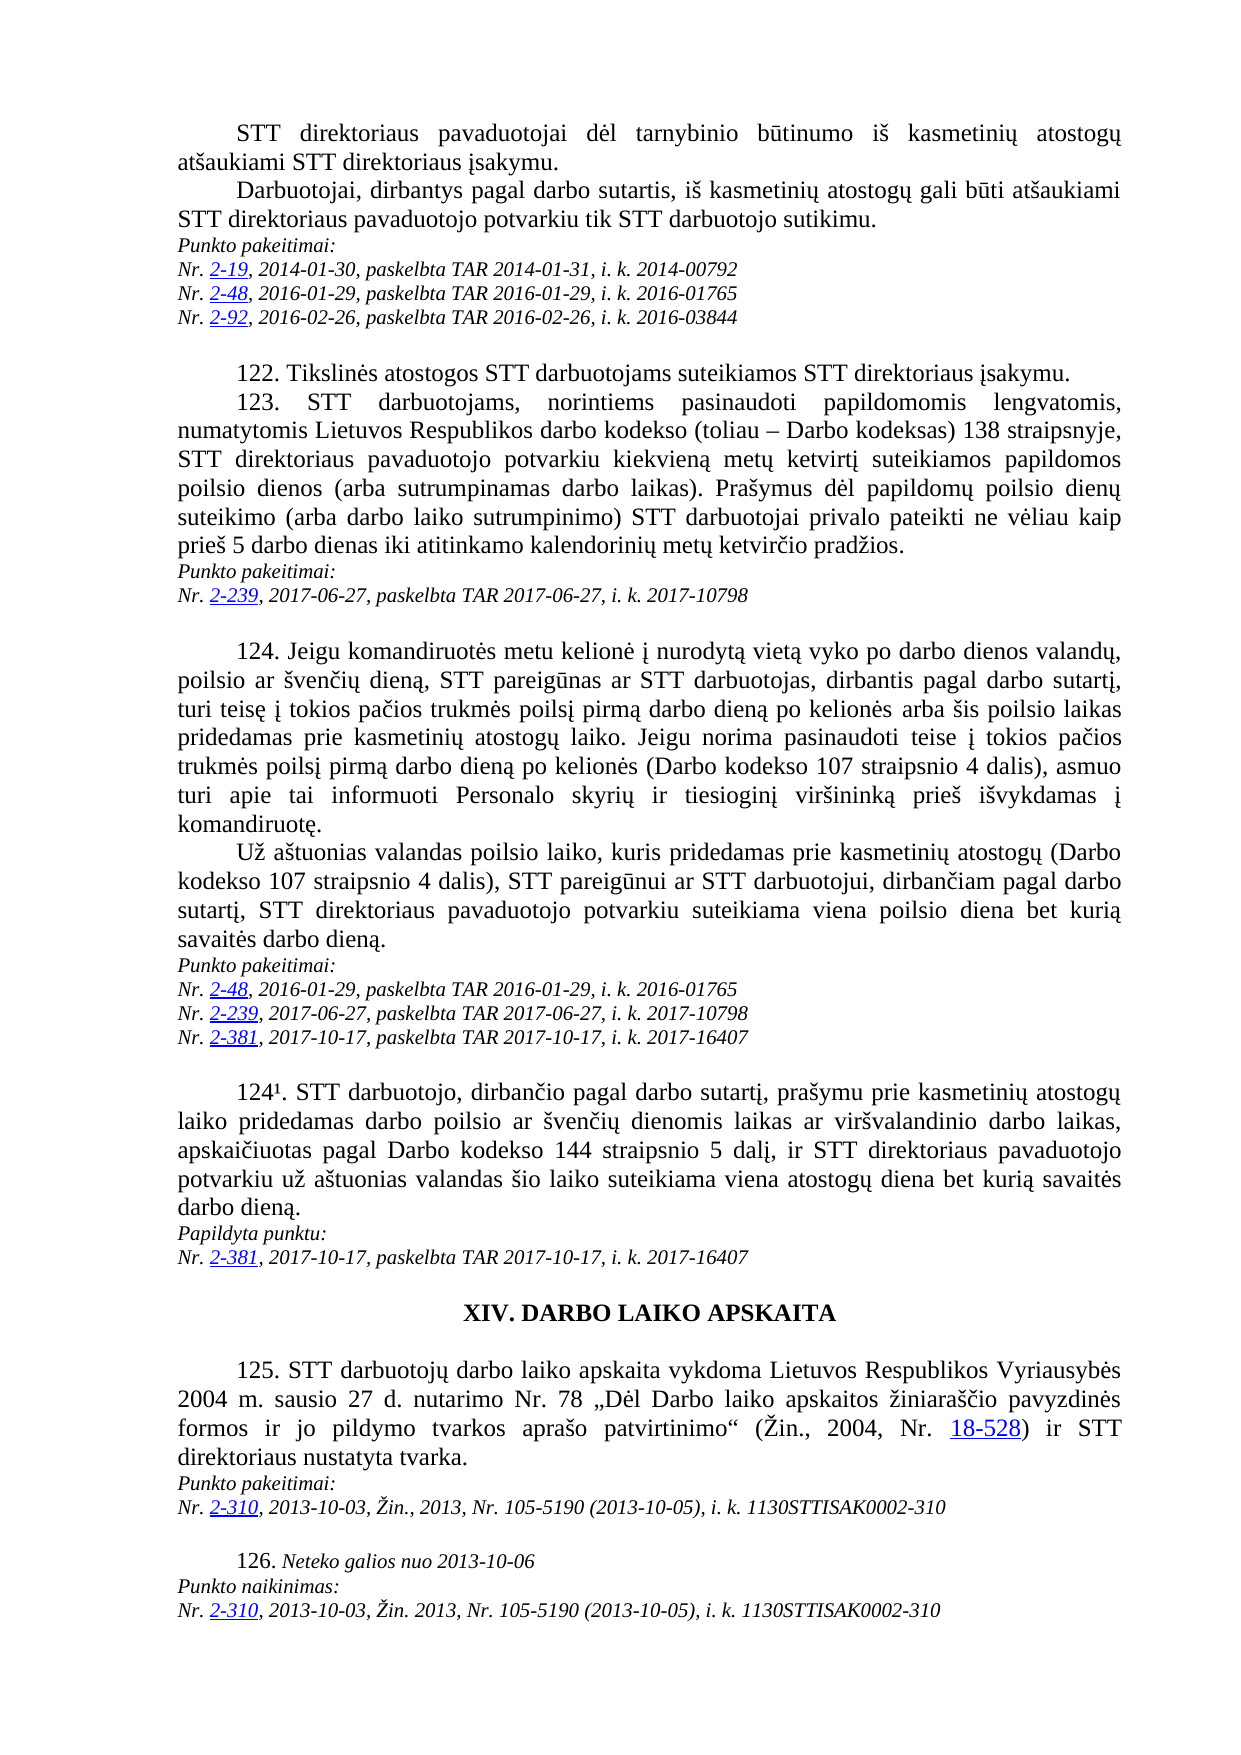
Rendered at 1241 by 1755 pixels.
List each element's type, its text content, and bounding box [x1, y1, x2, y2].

text 126. Neteko galios nuo 2013-10-06 [177, 1547, 1122, 1574]
text Nr. 2-381, 2017-10-17, paskelbta TAR 2017-10-17, i. k. 2017-16407 [177, 1025, 1122, 1049]
text STT direktoriaus pavaduotojai dėl tarnybinio būtinumo iš kasmetinių atostogų atšaukiami STT direktoriaus įsakymu. [177, 118, 1122, 176]
text Darbuotojai, dirbantys pagal darbo sutartis, iš kasmetinių atostogų gali būti atšaukiami STT direktoriaus pavaduotojo potvarkiu tik STT darbuotojo sutikimu. [177, 176, 1122, 233]
text Nr. 2-381, 2017-10-17, paskelbta TAR 2017-10-17, i. k. 2017-16407 [177, 1245, 1122, 1269]
text Punkto pakeitimai: [177, 952, 1122, 977]
text Nr. 2-239, 2017-06-27, paskelbta TAR 2017-06-27, i. k. 2017-10798 [177, 1001, 1122, 1025]
text Nr. 2-48, 2016-01-29, paskelbta TAR 2016-01-29, i. k. 2016-01765 [177, 977, 1122, 1001]
text Papildyta punktu: [177, 1221, 1122, 1245]
text Nr. 2-19, 2014-01-30, paskelbta TAR 2014-01-31, i. k. 2014-00792 [177, 257, 1122, 281]
text Punkto pakeitimai: [177, 559, 1122, 583]
text 124. Jeigu komandiruotės metu kelionė į nurodytą vietą vyko po darbo dienos valandų, poilsio ar švenčių dieną, STT pareigūnas ar STT darbuotojas, dirbantis pagal darbo sutartį, turi teisę į tokios pačios trukmės poilsį pirmą darbo dieną po kelionės arba šis poilsio laikas pridedamas prie kasmetinių atostogų laiko. Jeigu norima pasinaudoti teise į tokios pačios trukmės poilsį pirmą darbo dieną po kelionės (Darbo kodekso 107 straipsnio 4 dalis), asmuo turi apie tai informuoti Personalo skyrių ir tiesioginį viršininką prieš išvykdamas į komandiruotę. [177, 636, 1122, 837]
text Nr. 2-239, 2017-06-27, paskelbta TAR 2017-06-27, i. k. 2017-10798 [177, 583, 1122, 607]
text Nr. 2-92, 2016-02-26, paskelbta TAR 2016-02-26, i. k. 2016-03844 [177, 305, 1122, 329]
text Nr. 2-310, 2013-10-03, Žin., 2013, Nr. 105-5190 (2013-10-05), i. k. 1130STTISAK0002-310 [177, 1495, 1122, 1519]
text 122. Tikslinės atostogos STT darbuotojams suteikiamos STT direktoriaus įsakymu. [177, 358, 1122, 387]
text 125. STT darbuotojų darbo laiko apskaita vykdoma Lietuvos Respublikos Vyriausybės 2004 m. sausio 27 d. nutarimo Nr. 78 „Dėl Darbo laiko apskaitos žiniaraščio pavyzdinės formos ir jo pildymo tvarkos aprašo patvirtinimo“ (Žin., 2004, Nr. 18-528) ir STT direktoriaus nustatyta tvarka. [177, 1356, 1122, 1471]
text XIV. DARBO LAIKO APSKAITA [177, 1298, 1122, 1327]
text Punkto pakeitimai: [177, 233, 1122, 257]
text Punkto naikinimas: [177, 1574, 1122, 1598]
text 123. STT darbuotojams, norintiems pasinaudoti papildomomis lengvatomis, numatytomis Lietuvos Respublikos darbo kodekso (toliau – Darbo kodeksas) 138 straipsnyje, STT direktoriaus pavaduotojo potvarkiu kiekvieną metų ketvirtį suteikiamos papildomos poilsio dienos (arba sutrumpinamas darbo laikas). Prašymus dėl papildomų poilsio dienų suteikimo (arba darbo laiko sutrumpinimo) STT darbuotojai privalo pateikti ne vėliau kaip prieš 5 darbo dienas iki atitinkamo kalendorinių metų ketvirčio pradžios. [177, 387, 1122, 559]
text Punkto pakeitimai: [177, 1471, 1122, 1495]
text Nr. 2-310, 2013-10-03, Žin. 2013, Nr. 105-5190 (2013-10-05), i. k. 1130STTISAK0002-310 [177, 1598, 1122, 1622]
text Už aštuonias valandas poilsio laiko, kuris pridedamas prie kasmetinių atostogų (Darbo kodekso 107 straipsnio 4 dalis), STT pareigūnui ar STT darbuotojui, dirbančiam pagal darbo sutartį, STT direktoriaus pavaduotojo potvarkiu suteikiama viena poilsio diena bet kurią savaitės darbo dieną. [177, 837, 1122, 952]
text Nr. 2-48, 2016-01-29, paskelbta TAR 2016-01-29, i. k. 2016-01765 [177, 281, 1122, 305]
text 124¹. STT darbuotojo, dirbančio pagal darbo sutartį, prašymu prie kasmetinių atostogų laiko pridedamas darbo poilsio ar švenčių dienomis laikas ar viršvalandinio darbo laikas, apskaičiuotas pagal Darbo kodekso 144 straipsnio 5 dalį, ir STT direktoriaus pavaduotojo potvarkiu už aštuonias valandas šio laiko suteikiama viena atostogų diena bet kurią savaitės darbo dieną. [177, 1077, 1122, 1221]
